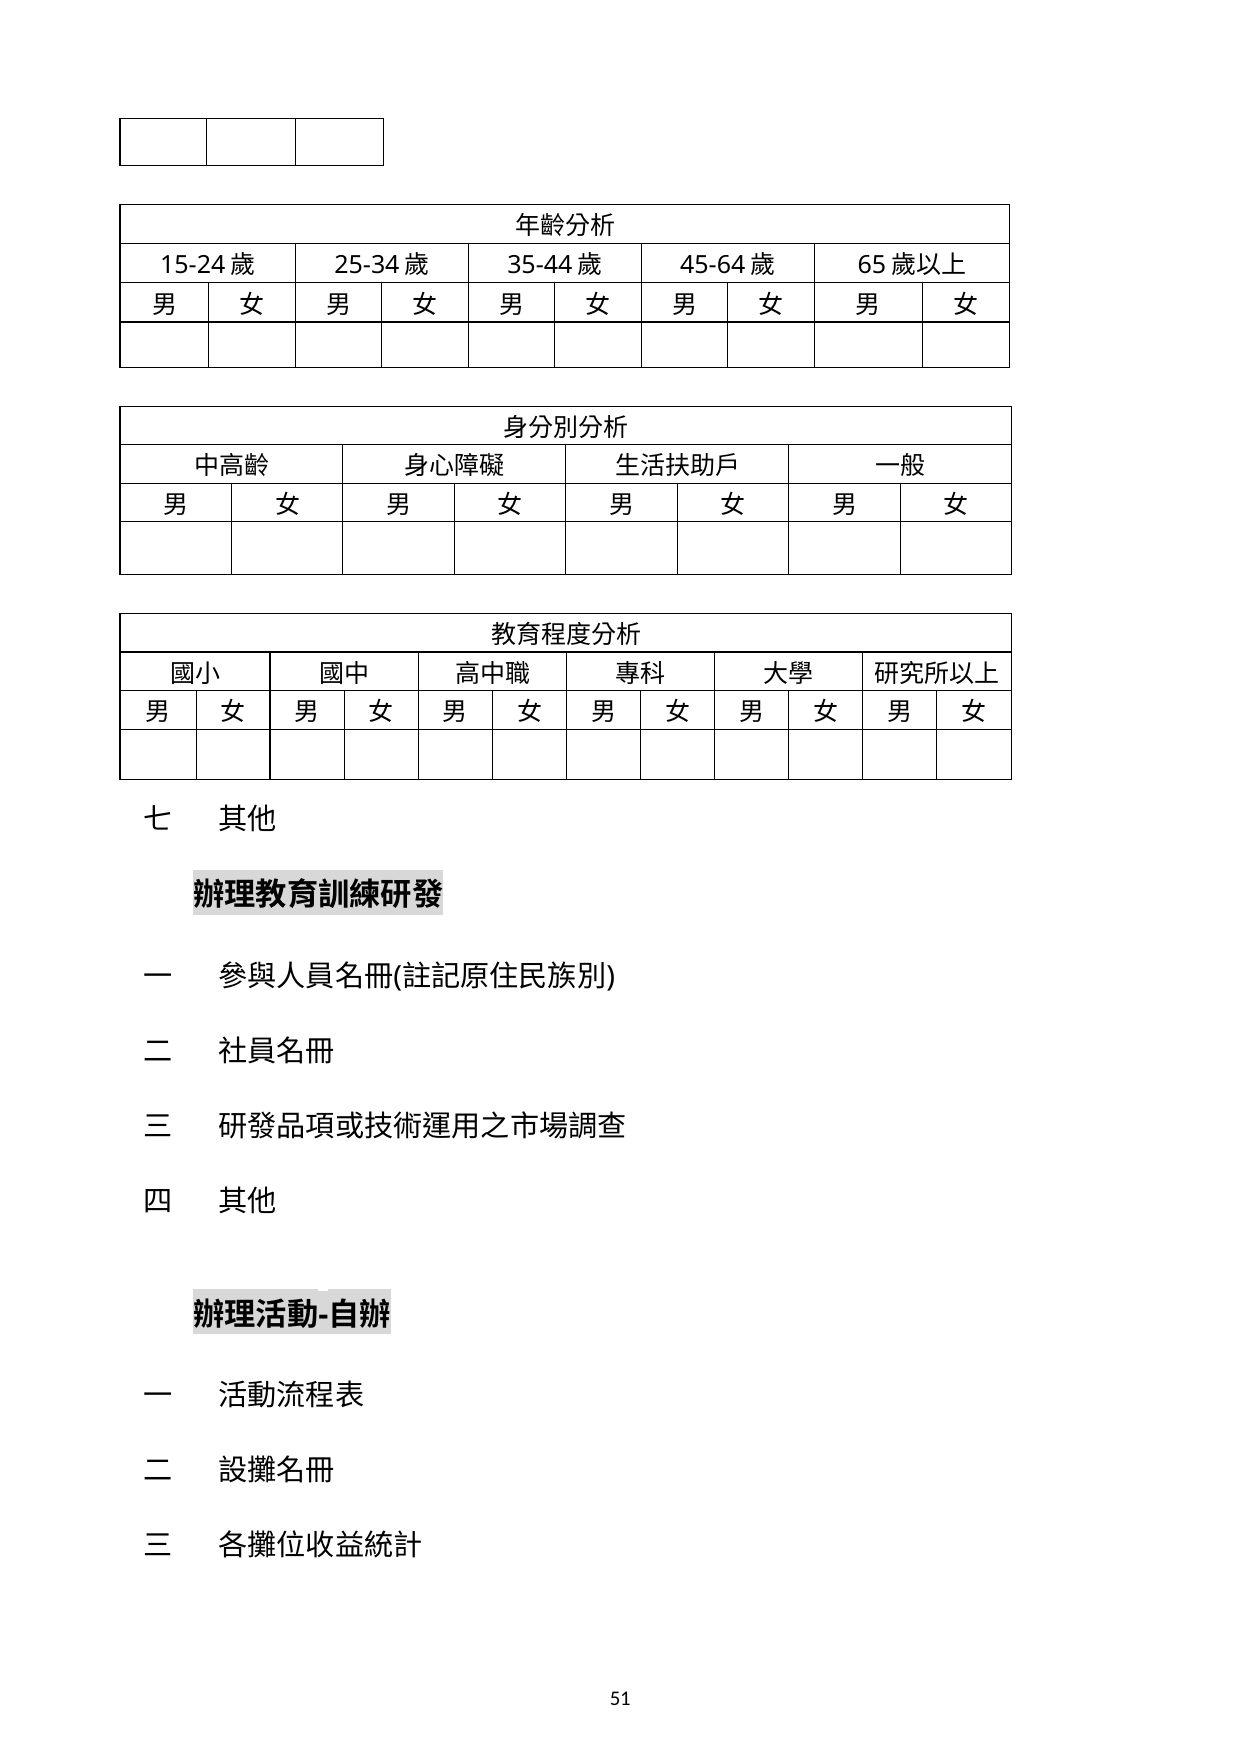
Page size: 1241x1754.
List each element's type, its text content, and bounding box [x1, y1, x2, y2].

table_cell [345, 730, 418, 778]
table_cell [343, 522, 454, 574]
table_cell [469, 323, 554, 367]
table_cell [382, 323, 468, 367]
table_cell 高中職 [419, 653, 566, 690]
table_cell [271, 730, 344, 778]
table_cell 男 [863, 691, 936, 728]
list 研發品項或技術運用之市場調查 [143, 1086, 1122, 1161]
table_cell 女 [555, 283, 641, 321]
table_cell 男 [343, 484, 454, 521]
table_cell 女 [641, 691, 714, 728]
table_cell [296, 119, 383, 165]
table_cell [455, 522, 565, 574]
table_cell 身心障礙 [343, 445, 565, 483]
table_cell [121, 522, 231, 574]
table_cell [121, 119, 206, 165]
table_cell 專科 [567, 653, 714, 690]
table_cell 男 [121, 484, 231, 521]
table_cell [642, 323, 727, 367]
table_cell [493, 730, 566, 778]
table_cell 男 [121, 283, 208, 321]
table_cell 男 [296, 283, 381, 321]
table_cell 國中 [271, 653, 418, 690]
table_cell 45-64歲 [642, 244, 814, 282]
table_cell 女 [455, 484, 565, 521]
table_cell [937, 730, 1011, 778]
table_cell 女 [209, 283, 295, 321]
table_cell 女 [728, 283, 814, 321]
table_cell 女 [232, 484, 342, 521]
table_cell 研究所以上 [863, 653, 1011, 690]
table_cell 25-34歲 [296, 244, 468, 282]
table_cell 女 [789, 691, 862, 728]
table_cell 男 [715, 691, 788, 728]
table_cell 女 [901, 484, 1011, 521]
table_cell [419, 730, 492, 778]
list 參與人員名冊(註記原住民族別) [143, 936, 1122, 1011]
table_cell [121, 730, 196, 778]
table_cell [567, 730, 640, 778]
table_cell 男 [566, 484, 677, 521]
table_header 身分別分析 [121, 407, 1011, 444]
table_cell [555, 323, 641, 367]
table_header 教育程度分析 [121, 614, 1011, 651]
table_cell [641, 730, 714, 778]
table_cell 女 [197, 691, 269, 728]
table_cell [296, 323, 381, 367]
table_cell 國小 [121, 653, 269, 690]
table_cell 男 [419, 691, 492, 728]
table_cell [207, 119, 295, 165]
table_cell 男 [469, 283, 554, 321]
table_cell 男 [815, 283, 922, 321]
table_cell [901, 522, 1011, 574]
table_cell 大學 [715, 653, 862, 690]
list 社員名冊 [143, 1011, 1122, 1086]
table_header 年齡分析 [121, 205, 1009, 243]
table_cell 男 [789, 484, 900, 521]
table_cell [789, 730, 862, 778]
table_cell [728, 323, 814, 367]
table_cell 男 [271, 691, 344, 728]
table_cell [678, 522, 788, 574]
table_cell [209, 323, 295, 367]
table_cell 女 [382, 283, 468, 321]
table_cell 女 [678, 484, 788, 521]
table_cell [232, 522, 342, 574]
list 設攤名冊 [143, 1431, 1122, 1506]
table_cell 女 [493, 691, 566, 728]
list 活動流程表 [143, 1356, 1122, 1431]
list 各攤位收益統計 [143, 1506, 1122, 1581]
table_cell [863, 730, 936, 778]
table_cell 生活扶助戶 [566, 445, 788, 483]
table_cell [923, 323, 1009, 367]
table_cell 一般 [789, 445, 1011, 483]
table_cell 女 [937, 691, 1011, 728]
table_cell 中高齡 [121, 445, 342, 483]
table_cell [815, 323, 922, 367]
table_cell [715, 730, 788, 778]
table_cell 15-24歲 [121, 244, 295, 282]
table_cell 男 [642, 283, 727, 321]
table_cell [789, 522, 900, 574]
table_cell 男 [567, 691, 640, 728]
table_cell 65歲以上 [815, 244, 1009, 282]
list 其他 [143, 1161, 1122, 1236]
table_cell [121, 323, 208, 367]
list 辦理教育訓練研發 [193, 854, 1122, 929]
list 辦理活動-自辦 [193, 1274, 1122, 1349]
table_cell 男 [121, 691, 196, 728]
table_cell 女 [923, 283, 1009, 321]
table_cell 女 [345, 691, 418, 728]
list 其他 [143, 779, 1122, 854]
table_cell 35-44歲 [469, 244, 641, 282]
table_cell [197, 730, 269, 778]
table_cell [566, 522, 677, 574]
